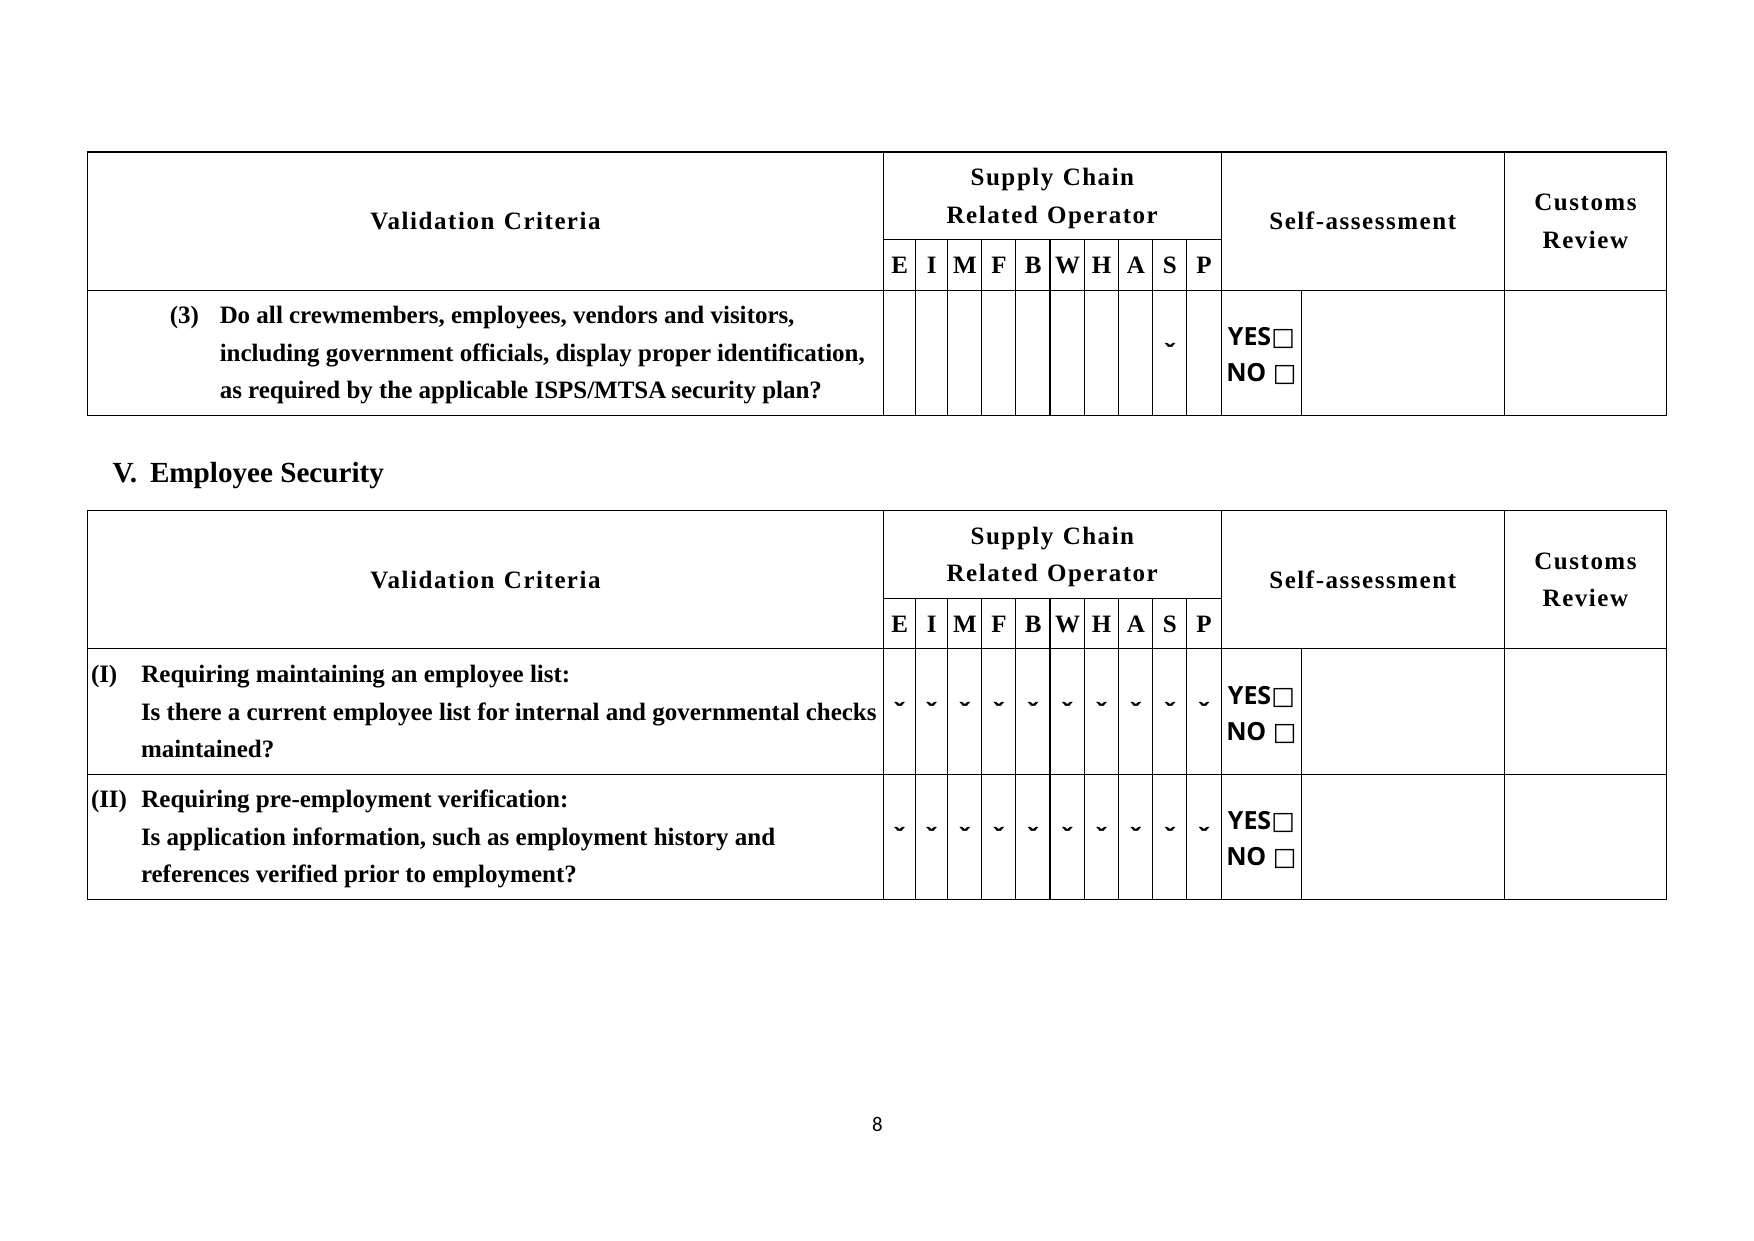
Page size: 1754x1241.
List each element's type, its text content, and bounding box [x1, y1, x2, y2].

table_cell ˇ [1016, 775, 1049, 899]
table_cell [1505, 775, 1666, 899]
table_cell W [1051, 599, 1084, 648]
table_cell ˇ [916, 775, 947, 899]
table_header Supply Chain Related Operator [884, 153, 1221, 239]
table_cell ˇ [948, 649, 981, 774]
table_cell W [1051, 240, 1084, 290]
table_cell ˇ [1051, 649, 1084, 774]
table_cell YES□ NO □ [1222, 291, 1301, 415]
table_cell ˇ [1187, 775, 1221, 899]
table_cell P [1187, 599, 1221, 648]
table_cell ˇ [948, 775, 981, 899]
table_cell [1016, 291, 1049, 415]
table_cell P [1187, 240, 1221, 290]
table_cell H [1085, 240, 1118, 290]
table_cell ˇ [1153, 649, 1186, 774]
table_cell E [884, 599, 915, 648]
table_cell Requiring pre-employment verification: Is application information, such as employment history and references verified prior to employment? [88, 775, 883, 899]
table_cell [1085, 291, 1118, 415]
table_cell I [916, 599, 947, 648]
table_cell ˇ [884, 775, 915, 899]
table_cell ˇ [1119, 649, 1152, 774]
table_cell [1505, 649, 1666, 774]
table_cell M [948, 240, 981, 290]
table_cell Do all crewmembers, employees, vendors and visitors, including government officials, display proper identification, as required by the applicable ISPS/MTSA security plan? [88, 291, 883, 415]
table_cell [982, 291, 1015, 415]
table_cell ˇ [1187, 649, 1221, 774]
table_cell F [982, 599, 1015, 648]
table_cell ˇ [1085, 649, 1118, 774]
table_cell [884, 291, 915, 415]
table_cell ˇ [1085, 775, 1118, 899]
table_cell ˇ [1153, 291, 1186, 415]
table_cell Requiring maintaining an employee list: Is there a current employee list for internal and governmental checks maintained? [88, 649, 883, 774]
table_cell ˇ [1016, 649, 1049, 774]
table_cell ˇ [982, 775, 1015, 899]
table_cell ˇ [1051, 775, 1084, 899]
table_cell [1302, 775, 1504, 899]
table_cell S [1153, 240, 1186, 290]
subtitle Employee Security [112, 454, 1642, 491]
table_cell YES□ NO □ [1222, 649, 1301, 774]
table_cell [916, 291, 947, 415]
table_cell [1187, 291, 1221, 415]
table_cell ˇ [916, 649, 947, 774]
table_cell [948, 291, 981, 415]
table_cell B [1016, 240, 1049, 290]
table_cell M [948, 599, 981, 648]
table_cell ˇ [1153, 775, 1186, 899]
table_header Supply Chain Related Operator [884, 511, 1221, 598]
table_cell B [1016, 599, 1049, 648]
table_cell [1119, 291, 1152, 415]
table_header Customs Review [1505, 511, 1666, 648]
table_cell ˇ [884, 649, 915, 774]
table_header Self-assessment [1222, 153, 1504, 290]
table_header Self-assessment [1222, 511, 1504, 648]
table_cell [1505, 291, 1666, 415]
table_header Validation Criteria [88, 511, 883, 648]
table_cell I [916, 240, 947, 290]
table_cell ˇ [1119, 775, 1152, 899]
table_cell YES□ NO □ [1222, 775, 1301, 899]
table_cell [1051, 291, 1084, 415]
table_cell F [982, 240, 1015, 290]
table_cell E [884, 240, 915, 290]
table_cell H [1085, 599, 1118, 648]
table_cell A [1119, 240, 1152, 290]
table_cell S [1153, 599, 1186, 648]
table_header Validation Criteria [88, 153, 883, 290]
table_header Customs Review [1505, 153, 1666, 290]
table_cell A [1119, 599, 1152, 648]
table_cell [1302, 649, 1504, 774]
table_cell [1302, 291, 1504, 415]
table_cell ˇ [982, 649, 1015, 774]
